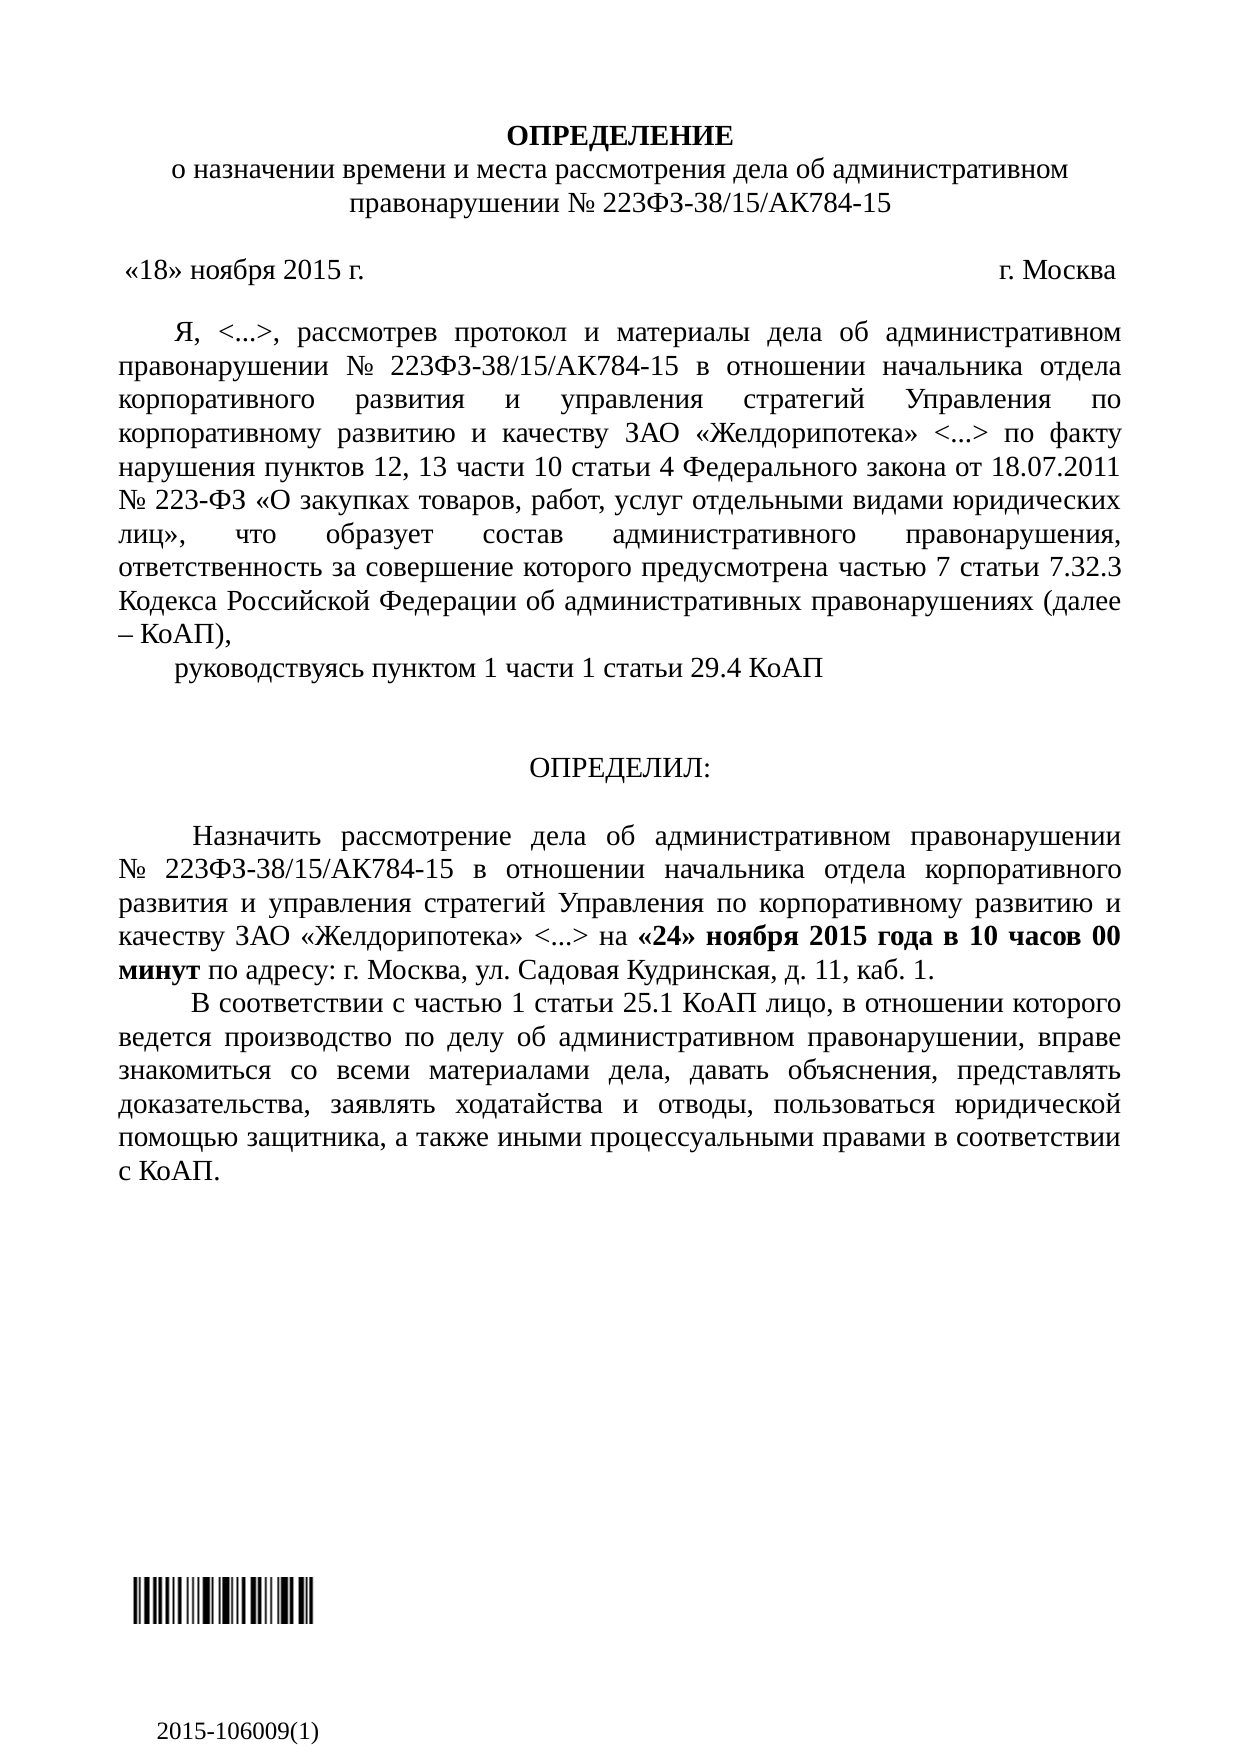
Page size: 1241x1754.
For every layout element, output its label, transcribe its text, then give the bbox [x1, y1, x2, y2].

text о назначении времени и места рассмотрения дела об административном правонарушении № 223ФЗ-38/15/АК784-15 [118, 152, 1122, 219]
text «18» ноября 2015 г. г. Москва [118, 252, 1122, 286]
text Я, <...>, рассмотрев протокол и материалы дела об административном правонарушении № 223ФЗ-38/15/АК784-15 в отношении начальника отдела корпоративного развития и управления стратегий Управления по корпоративному развитию и качеству ЗАО «Желдорипотека» <...> по факту нарушения пунктов 12, 13 части 10 статьи 4 Федерального закона от 18.07.2011 № 223-ФЗ «О закупках товаров, работ, услуг отдельными видами юридических лиц», что образует состав административного правонарушения, ответственность за совершение которого предусмотрена частью 7 статьи 7.32.3 Кодекса Российской Федерации об административных правонарушениях (далее – КоАП), [118, 314, 1122, 650]
text ОПРЕДЕЛИЛ: [118, 751, 1122, 784]
text ОПРЕДЕЛЕНИЕ [118, 118, 1122, 152]
picture [118, 1577, 331, 1624]
text В соответствии с частью 1 статьи 25.1 КоАП лицо, в отношении которого ведется производство по делу об административном правонарушении, вправе знакомиться со всеми материалами дела, давать объяснения, представлять доказательства, заявлять ходатайства и отводы, пользоваться юридической помощью защитника, а также иными процессуальными правами в соответствии с КоАП. [118, 985, 1122, 1187]
text руководствуясь пунктом 1 части 1 статьи 29.4 КоАП [118, 650, 1122, 683]
text Назначить рассмотрение дела об административном правонарушении № 223ФЗ-38/15/АК784-15 в отношении начальника отдела корпоративного развития и управления стратегий Управления по корпоративному развитию и качеству ЗАО «Желдорипотека» <...> на «24» ноября 2015 года в 10 часов 00 минут по адресу: г. Москва, ул. Садовая Кудринская, д. 11, каб. 1. [118, 818, 1122, 985]
